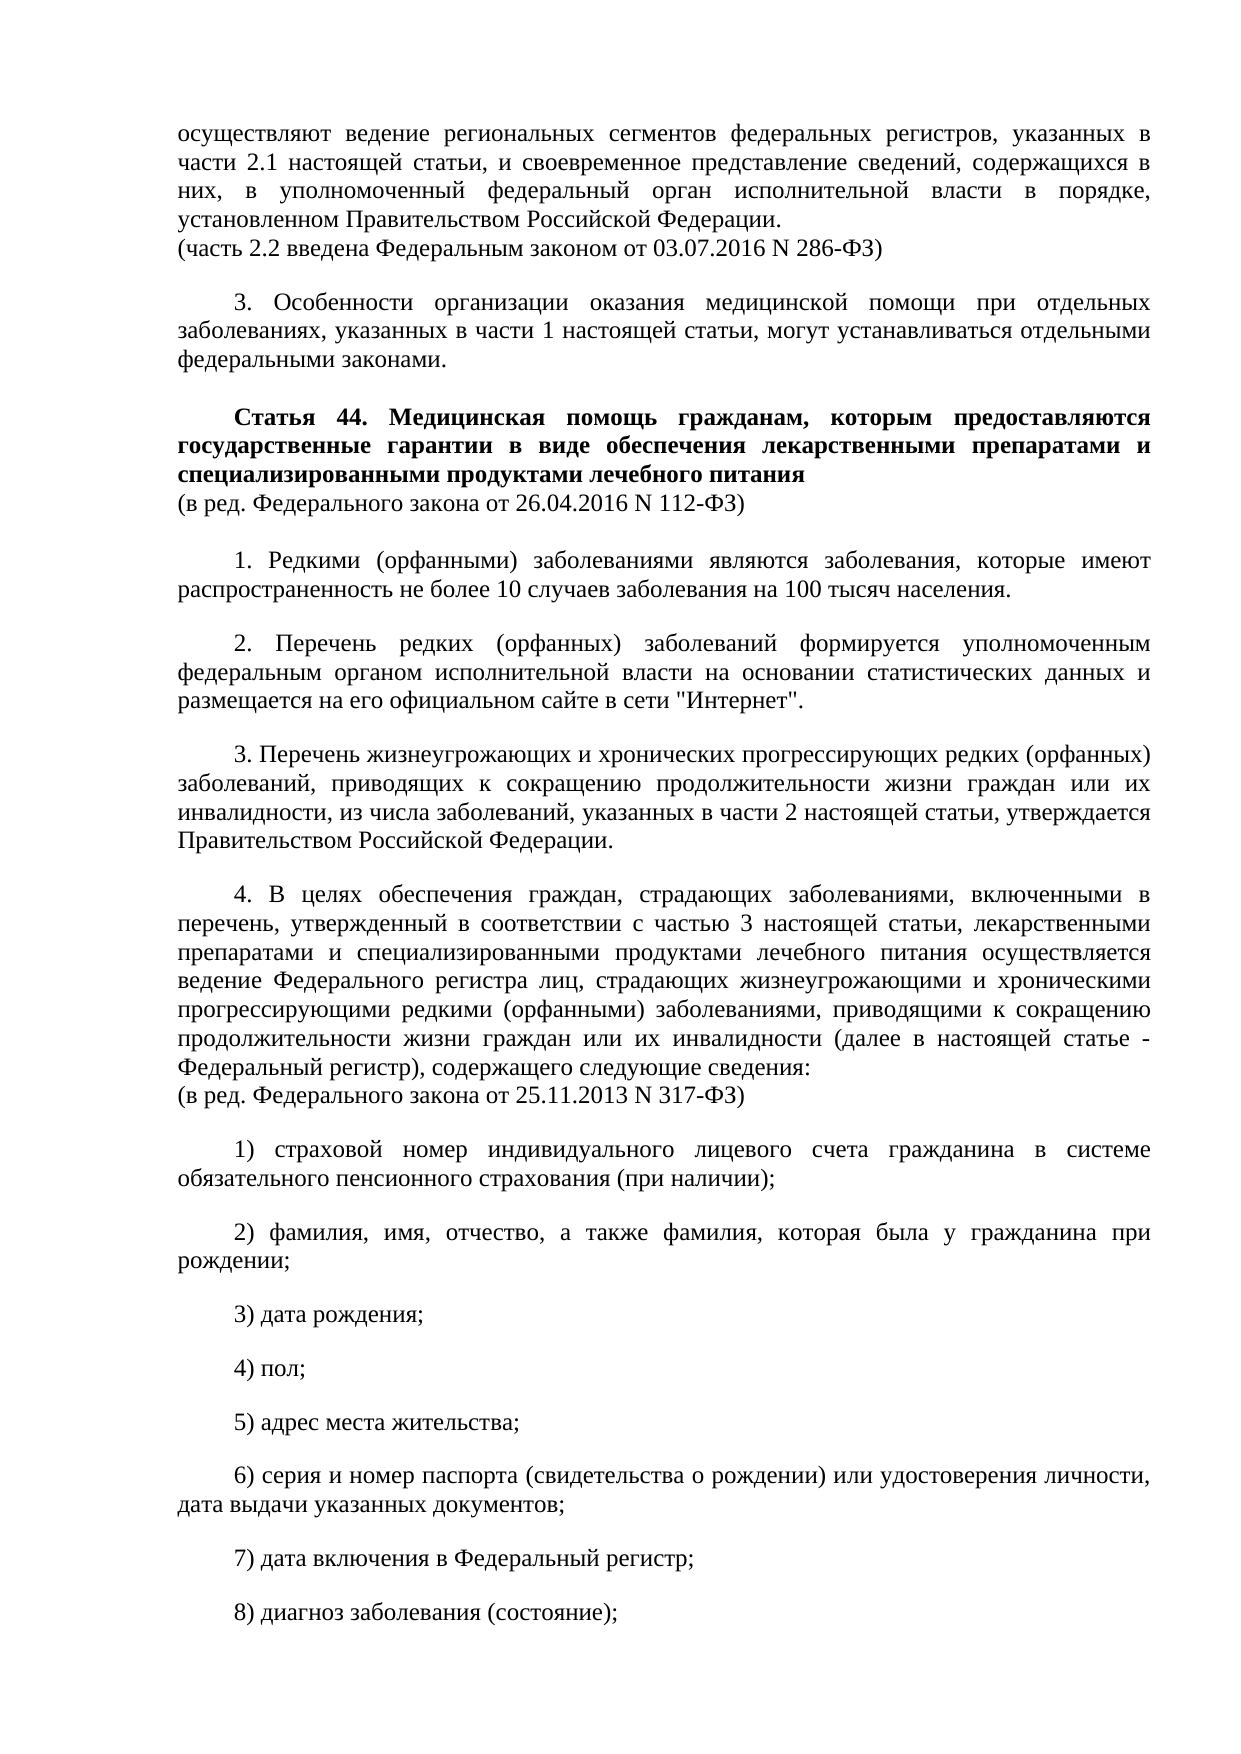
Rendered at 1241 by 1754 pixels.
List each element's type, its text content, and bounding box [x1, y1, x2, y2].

text 4) пол; [177, 1353, 1152, 1382]
text (в ред. Федерального закона от 25.11.2013 N 317-ФЗ) [177, 1081, 1152, 1109]
text 3. Особенности организации оказания медицинской помощи при отдельных заболеваниях, указанных в части 1 настоящей статьи, могут устанавливаться отдельными федеральными законами. [177, 287, 1152, 373]
text 2) фамилия, имя, отчество, а также фамилия, которая была у гражданина при рождении; [177, 1217, 1152, 1274]
text 7) дата включения в Федеральный регистр; [177, 1543, 1152, 1572]
text 3. Перечень жизнеугрожающих и хронических прогрессирующих редких (орфанных) заболеваний, приводящих к сокращению продолжительности жизни граждан или их инвалидности, из числа заболеваний, указанных в части 2 настоящей статьи, утверждается Правительством Российской Федерации. [177, 739, 1152, 854]
text 2. Перечень редких (орфанных) заболеваний формируется уполномоченным федеральным органом исполнительной власти на основании статистических данных и размещается на его официальном сайте в сети "Интернет". [177, 628, 1152, 714]
text 1) страховой номер индивидуального лицевого счета гражданина в системе обязательного пенсионного страхования (при наличии); [177, 1134, 1152, 1192]
text 8) диагноз заболевания (состояние); [177, 1597, 1152, 1626]
text 1. Редкими (орфанными) заболеваниями являются заболевания, которые имеют распространенность не более 10 случаев заболевания на 100 тысяч населения. [177, 546, 1152, 603]
text (в ред. Федерального закона от 26.04.2016 N 112-ФЗ) [177, 488, 1152, 517]
text 5) адрес места жительства; [177, 1407, 1152, 1436]
title Статья 44. Медицинская помощь гражданам, которым предоставляются государственные гарантии в виде обеспечения лекарственными препаратами и специализированными продуктами лечебного питания [177, 402, 1152, 488]
text (часть 2.2 введена Федеральным законом от 03.07.2016 N 286-ФЗ) [177, 233, 1152, 262]
text 3) дата рождения; [177, 1299, 1152, 1328]
text осуществляют ведение региональных сегментов федеральных регистров, указанных в части 2.1 настоящей статьи, и своевременное представление сведений, содержащихся в них, в уполномоченный федеральный орган исполнительной власти в порядке, установленном Правительством Российской Федерации. [177, 118, 1152, 233]
text 6) серия и номер паспорта (свидетельства о рождении) или удостоверения личности, дата выдачи указанных документов; [177, 1461, 1152, 1518]
text 4. В целях обеспечения граждан, страдающих заболеваниями, включенными в перечень, утвержденный в соответствии с частью 3 настоящей статьи, лекарственными препаратами и специализированными продуктами лечебного питания осуществляется ведение Федерального регистра лиц, страдающих жизнеугрожающими и хроническими прогрессирующими редкими (орфанными) заболеваниями, приводящими к сокращению продолжительности жизни граждан или их инвалидности (далее в настоящей статье - Федеральный регистр), содержащего следующие сведения: [177, 879, 1152, 1081]
